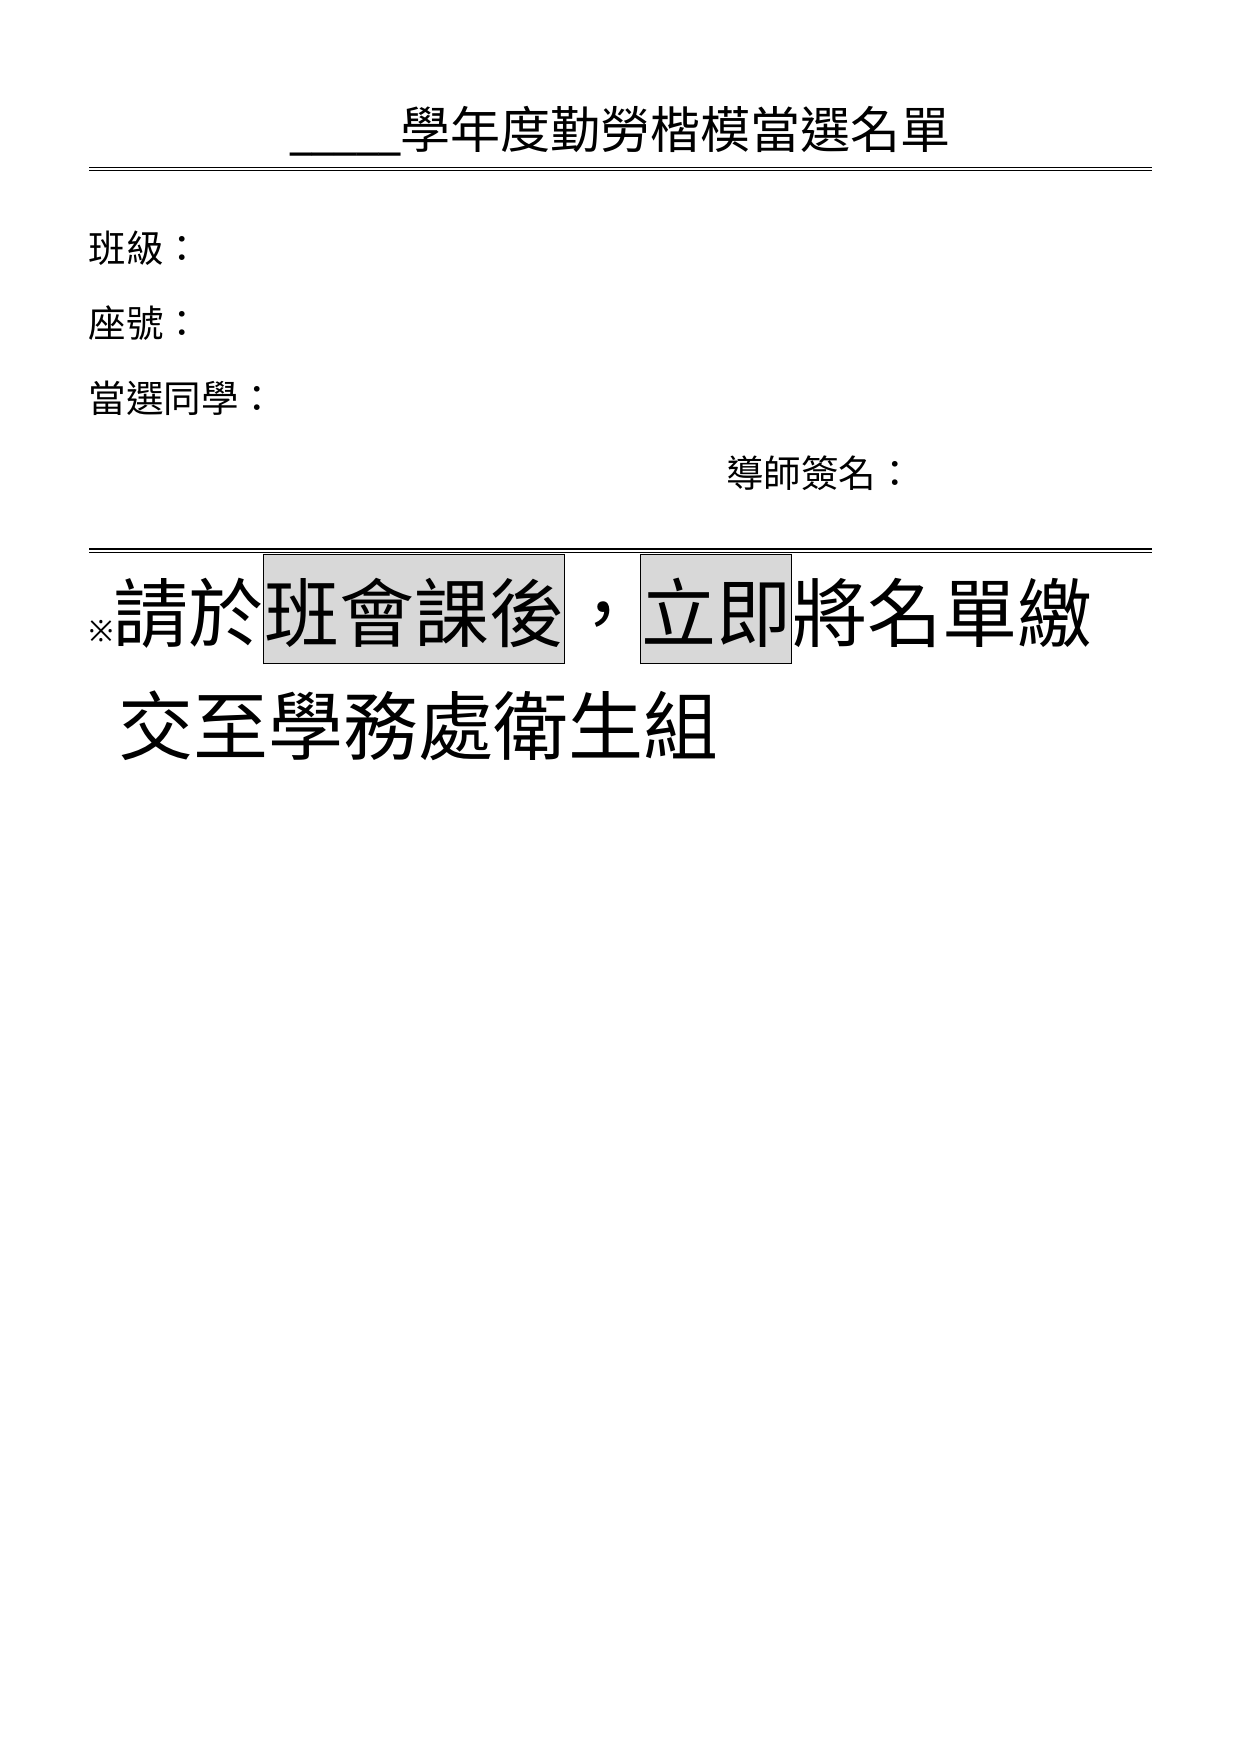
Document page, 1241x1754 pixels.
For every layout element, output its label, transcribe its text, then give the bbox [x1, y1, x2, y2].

text ※請於班會課後，立即將名單繳交至學務處衛生組 [89, 553, 1152, 778]
text 班級： [89, 209, 1152, 284]
text 座號： [89, 284, 1152, 359]
text 導師簽名： [726, 434, 1152, 509]
text 當選同學： [89, 359, 1152, 434]
text _____學年度勤勞楷模當選名單 [89, 89, 1152, 167]
